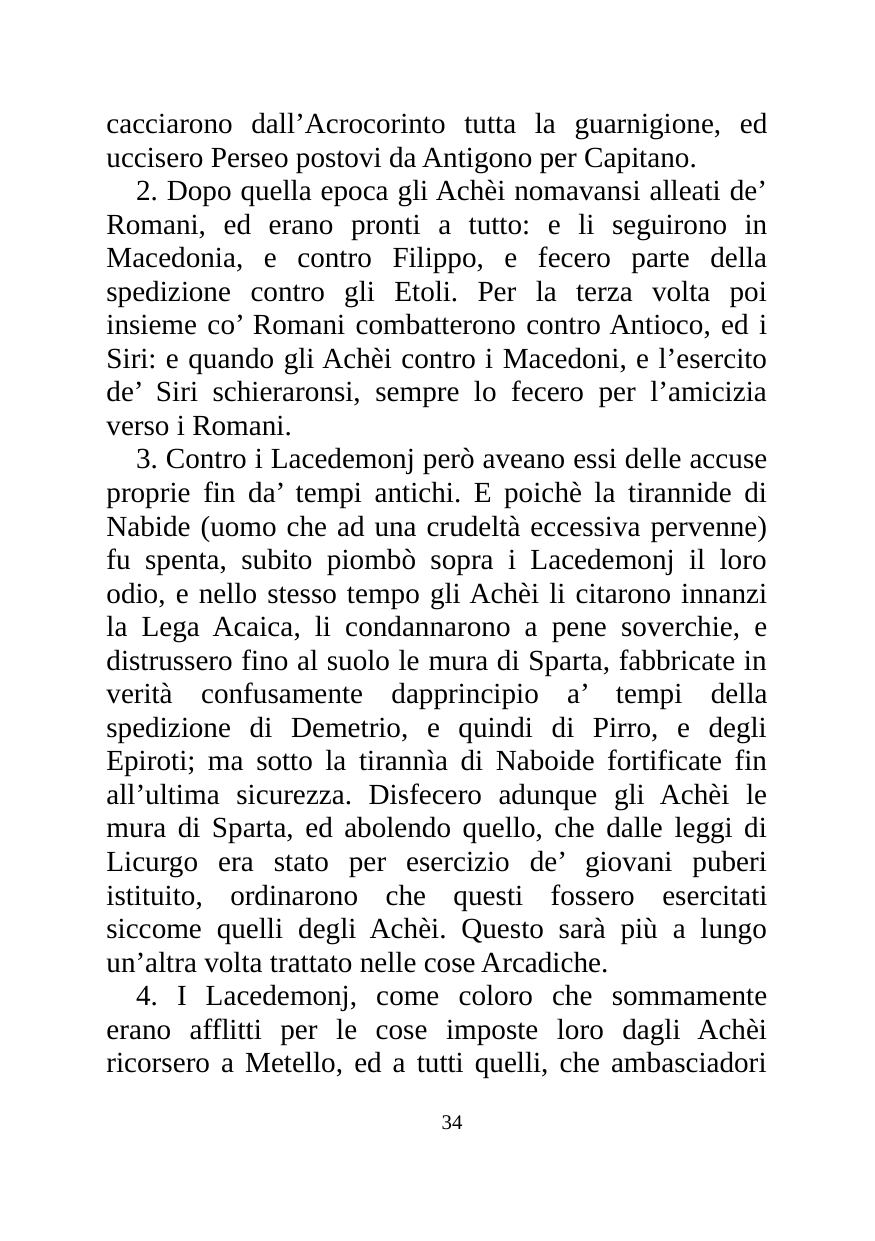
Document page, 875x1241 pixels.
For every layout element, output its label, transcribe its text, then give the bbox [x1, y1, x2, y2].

text 2. Dopo quella epoca gli Achèi nomavansi alleati de’ Romani, ed erano pronti a tutto: e li seguirono in Macedonia, e contro Filippo, e fecero parte della spedizione contro gli Etoli. Per la terza volta poi insieme co’ Romani combatterono contro Antioco, ed i Siri: e quando gli Achèi contro i Macedoni, e l’esercito de’ Siri schieraronsi, sempre lo fecero per l’amicizia verso i Romani. [106, 173, 768, 442]
text 3. Contro i Lacedemonj però aveano essi delle accuse proprie fin da’ tempi antichi. E poichè la tirannide di Nabide (uomo che ad una crudeltà eccessiva pervenne) fu spenta, subito piombò sopra i Lacedemonj il loro odio, e nello stesso tempo gli Achèi li citarono innanzi la Lega Acaica, li condannarono a pene soverchie, e distrussero fino al suolo le mura di Sparta, fabbricate in verità confusamente dapprincipio a’ tempi della spedizione di Demetrio, e quindi di Pirro, e degli Epiroti; ma sotto la tirannìa di Naboide fortificate fin all’ultima sicurezza. Disfecero adunque gli Achèi le mura di Sparta, ed abolendo quello, che dalle leggi di Licurgo era stato per esercizio de’ giovani puberi istituito, ordinarono che questi fossero esercitati siccome quelli degli Achèi. Questo sarà più a lungo un’altra volta trattato nelle cose Arcadiche. [106, 442, 768, 978]
text cacciarono dall’Acrocorinto tutta la guarnigione, ed uccisero Perseo postovi da Antigono per Capitano. [106, 106, 768, 173]
text 4. I Lacedemonj, come coloro che sommamente erano afflitti per le cose imposte loro dagli Achèi ricorsero a Metello, ed a tutti quelli, che ambasciadori [106, 978, 768, 1079]
